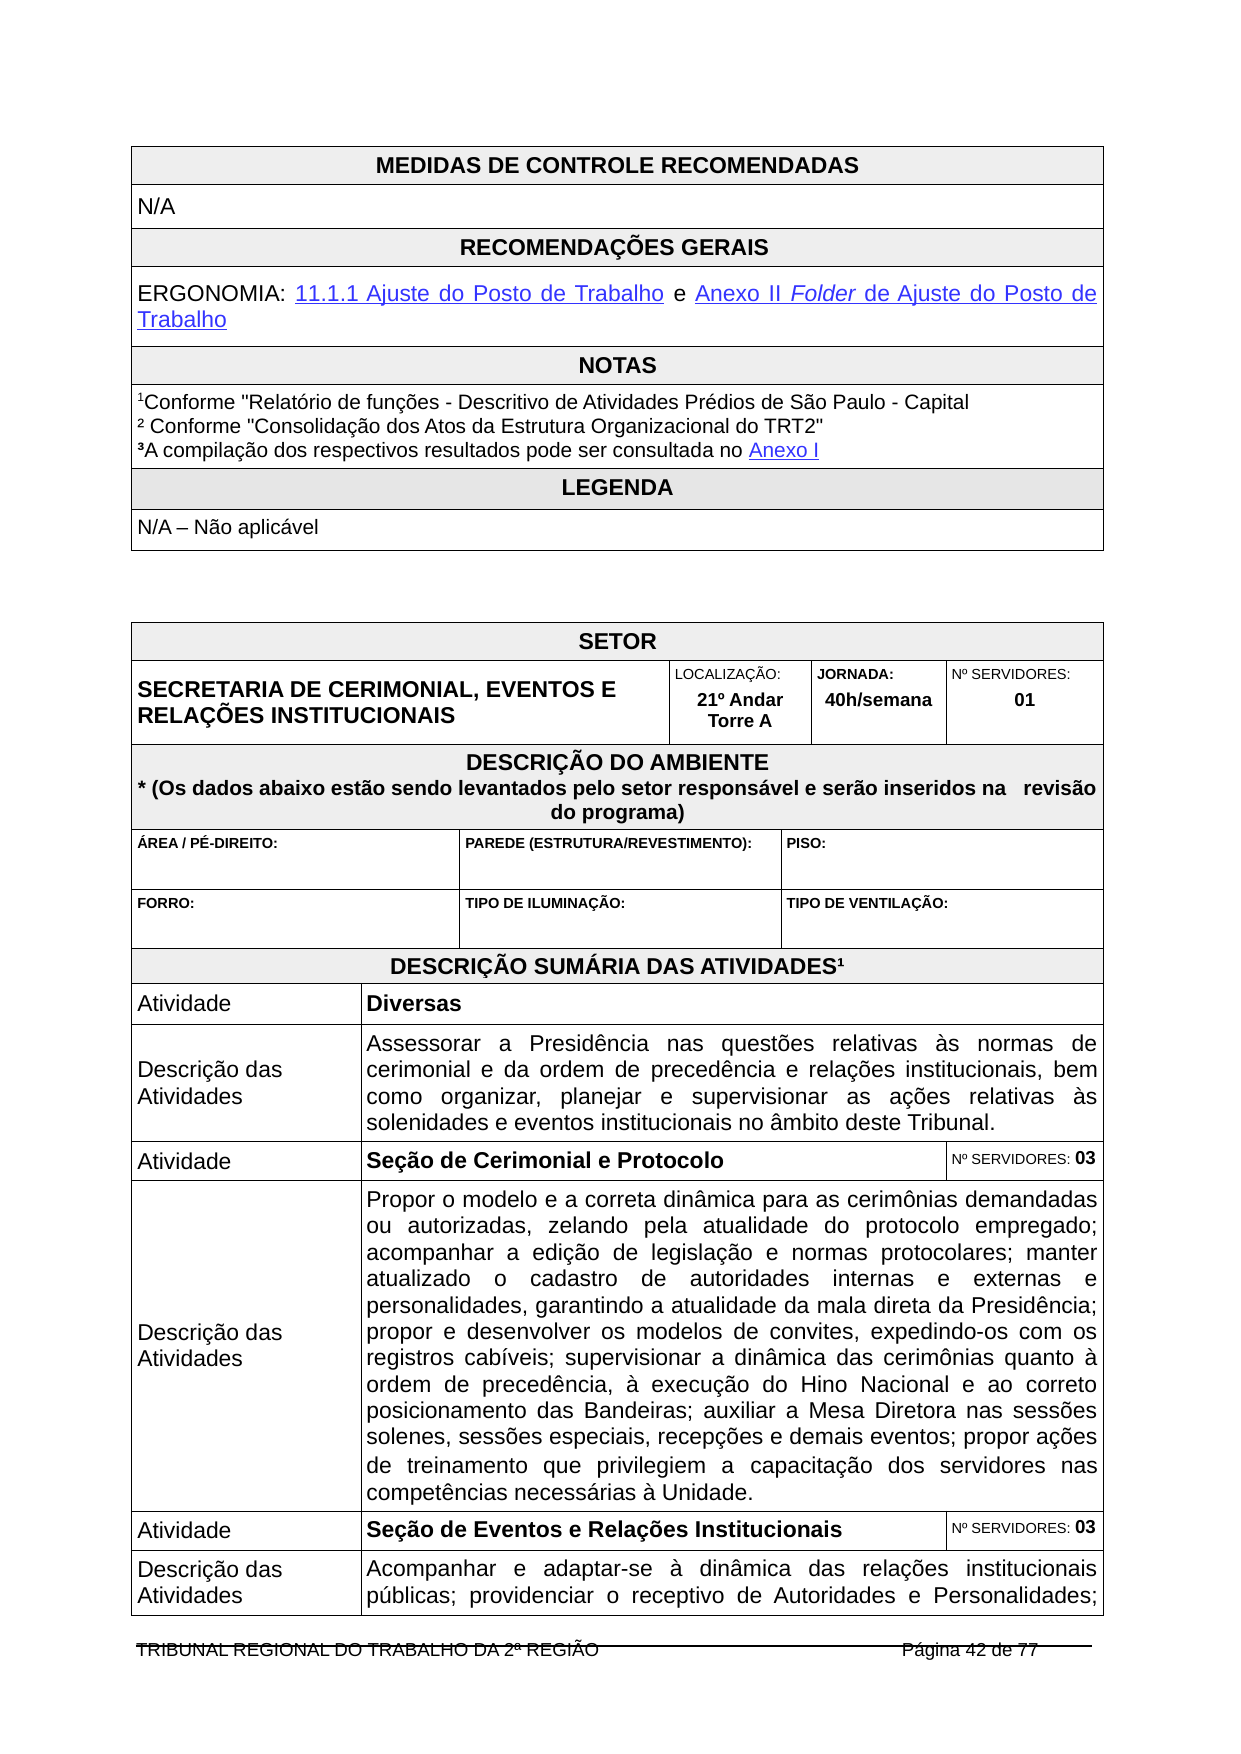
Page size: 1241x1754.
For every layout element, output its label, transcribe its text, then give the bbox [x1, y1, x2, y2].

table_cell Atividade [132, 1512, 361, 1549]
table_cell Nº SERVIDORES: 03 [947, 1142, 1103, 1180]
table_cell RECOMENDAÇÕES GERAIS [132, 229, 1103, 266]
table_cell TIPO DE VENTILAÇÃO: [782, 890, 1103, 947]
table_cell PISO: [782, 830, 1103, 888]
table_cell Descrição das Atividades [132, 1181, 361, 1511]
table_cell PAREDE (ESTRUTURA/REVESTIMENTO): [460, 830, 781, 888]
table_cell NOTAS [132, 347, 1103, 384]
table_cell Propor o modelo e a correta dinâmica para as cerimônias demandadas ou autorizadas, zelando pela atualidade do protocolo empregado; acompanhar a edição de legislação e normas protocolares; manter atualizado o cadastro de autoridades internas e externas e personalidades, garantindo a atualidade da mala direta da Presidência; propor e desenvolver os modelos de convites, expedindo-os com os registros cabíveis; supervisionar a dinâmica das cerimônias quanto à ordem de precedência, à execução do Hino Nacional e ao correto posicionamento das Bandeiras; auxiliar a Mesa Diretora nas sessões solenes, sessões especiais, recepções e demais eventos; propor ações de treinamento que privilegiem a capacitação dos servidores nas competências necessárias à Unidade. [362, 1181, 1103, 1511]
table_cell N/A – Não aplicável [132, 510, 1103, 550]
table_header SETOR [132, 623, 1103, 660]
table_cell Descrição das Atividades [132, 1551, 361, 1614]
table_cell JORNADA: 40h/semana [812, 661, 946, 743]
table_cell Nº SERVIDORES: 01 [947, 661, 1103, 743]
table_cell SECRETARIA DE CERIMONIAL, EVENTOS E RELAÇÕES INSTITUCIONAIS [132, 661, 669, 743]
table_cell LOCALIZAÇÃO: 21º Andar Torre A [670, 661, 811, 743]
table_cell Descrição das Atividades [132, 1025, 361, 1141]
table_cell Seção de Cerimonial e Protocolo [362, 1142, 946, 1180]
table_cell TIPO DE ILUMINAÇÃO: [460, 890, 781, 947]
table_cell Diversas [362, 984, 1103, 1024]
table_cell Assessorar a Presidência nas questões relativas às normas de cerimonial e da ordem de precedência e relações institucionais, bem como organizar, planejar e supervisionar as ações relativas às solenidades e eventos institucionais no âmbito deste Tribunal. [362, 1025, 1103, 1141]
table_cell Nº SERVIDORES: 03 [947, 1512, 1103, 1549]
table_cell DESCRIÇÃO SUMÁRIA DAS ATIVIDADES¹ [132, 949, 1103, 983]
table_cell Acompanhar e adaptar-se à dinâmica das relações institucionais públicas; providenciar o receptivo de Autoridades e Personalidades; [362, 1551, 1103, 1614]
table_cell FORRO: [132, 890, 459, 947]
table_cell DESCRIÇÃO DO AMBIENTE * (Os dados abaixo estão sendo levantados pelo setor responsável e serão inseridos na revisão do programa) [132, 745, 1103, 829]
table_header LEGENDA [132, 469, 1103, 509]
table_cell N/A [132, 185, 1103, 228]
table_cell ÁREA / PÉ-DIREITO: [132, 830, 459, 888]
table_cell ERGONOMIA: 11.1.1 Ajuste do Posto de Trabalho e Anexo II Folder de Ajuste do Posto de Trabalho [132, 267, 1103, 346]
table_cell MEDIDAS DE CONTROLE RECOMENDADAS [132, 147, 1103, 184]
table_cell Atividade [132, 984, 361, 1024]
table_cell Seção de Eventos e Relações Institucionais [362, 1512, 946, 1549]
table_cell Atividade [132, 1142, 361, 1180]
table_cell 1Conforme "Relatório de funções - Descritivo de Atividades Prédios de São Paulo - Capital ² Conforme "Consolidação dos Atos da Estrutura Organizacional do TRT2" ³A compilação dos respectivos resultados pode ser consultada no Anexo I [132, 385, 1103, 467]
